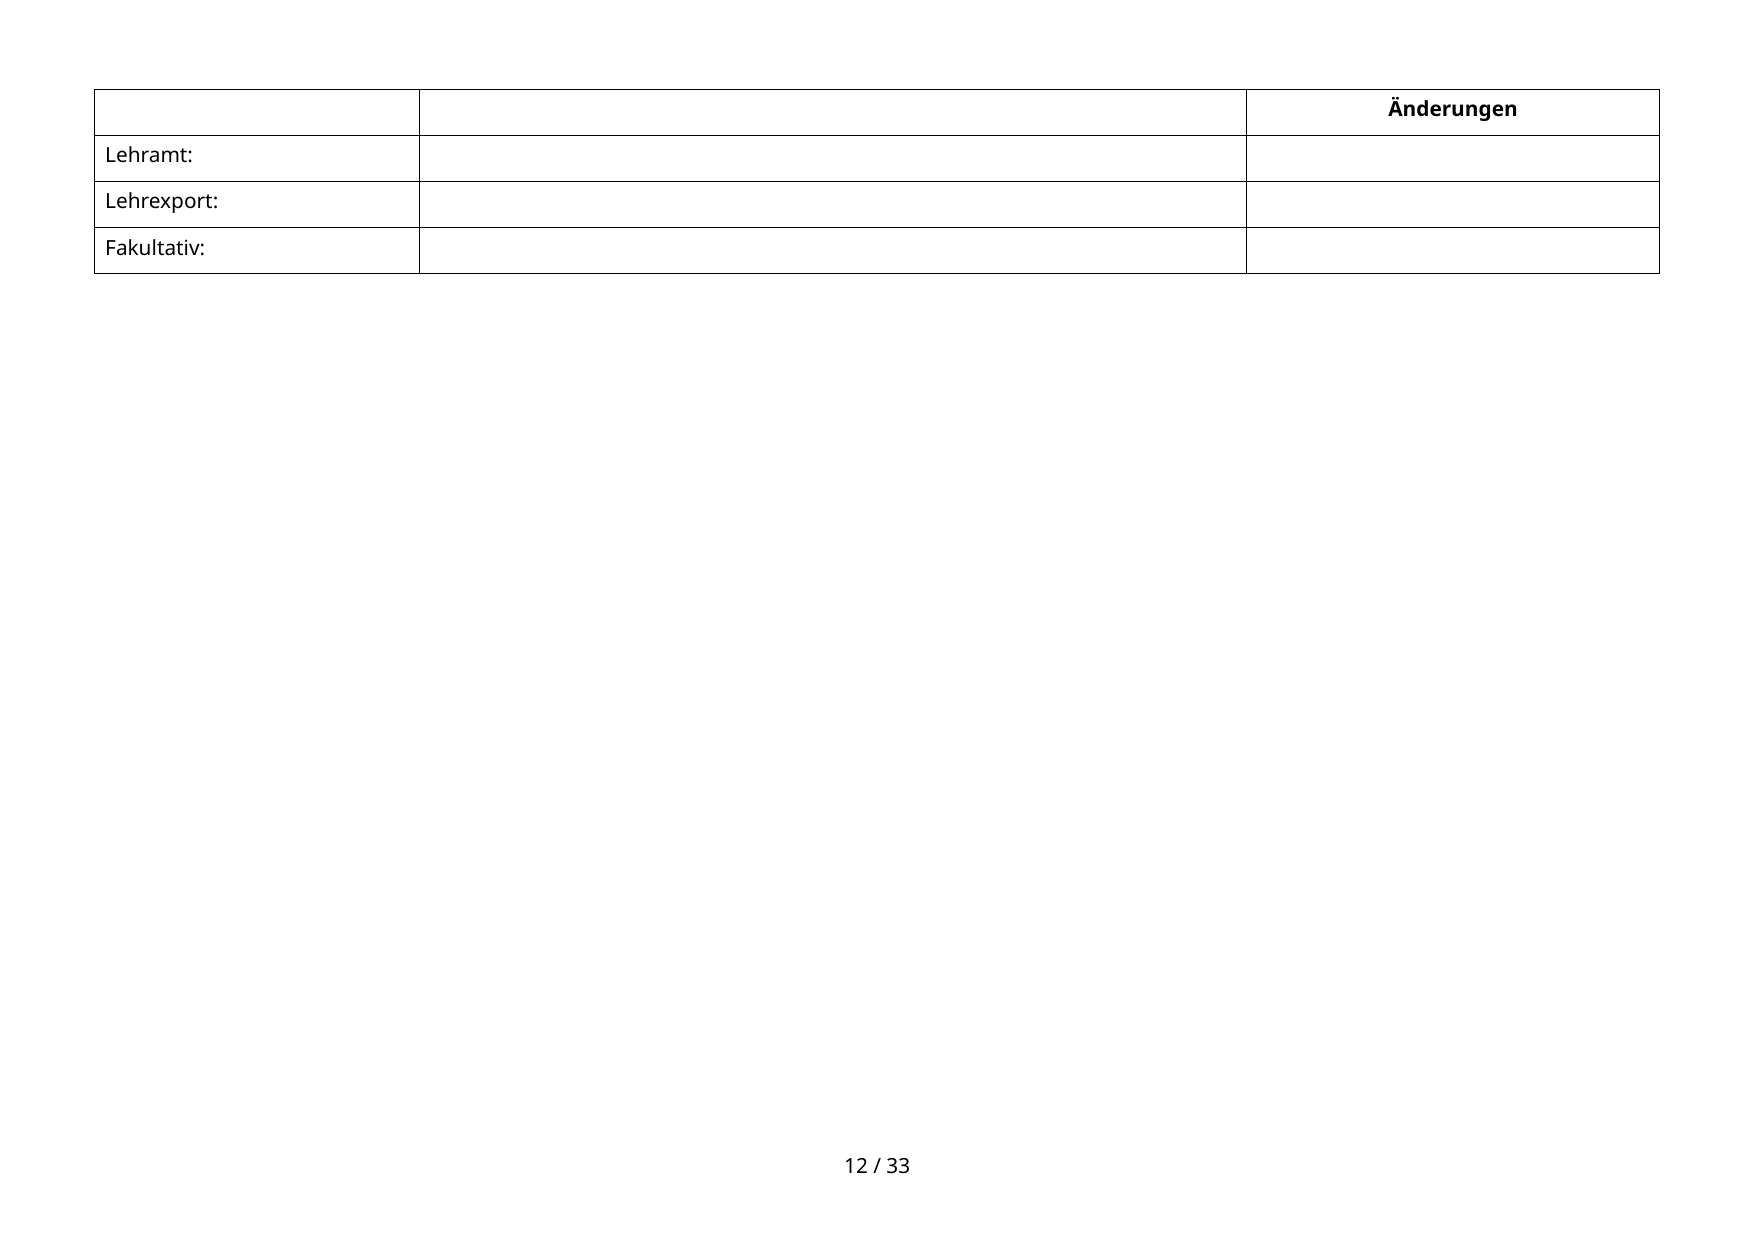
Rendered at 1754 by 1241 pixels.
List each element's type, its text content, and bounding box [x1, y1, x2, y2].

table_cell Lehrexport: [95, 182, 419, 227]
table_cell [1247, 182, 1659, 227]
table_header [95, 90, 419, 134]
table_header Änderungen [1247, 90, 1659, 134]
table_cell [420, 136, 1246, 181]
table_cell [1247, 228, 1659, 273]
table_cell [1247, 136, 1659, 181]
table_cell Fakultativ: [95, 228, 419, 273]
table_header [420, 90, 1246, 134]
table_cell [420, 182, 1246, 227]
table_cell [420, 228, 1246, 273]
table_cell Lehramt: [95, 136, 419, 181]
